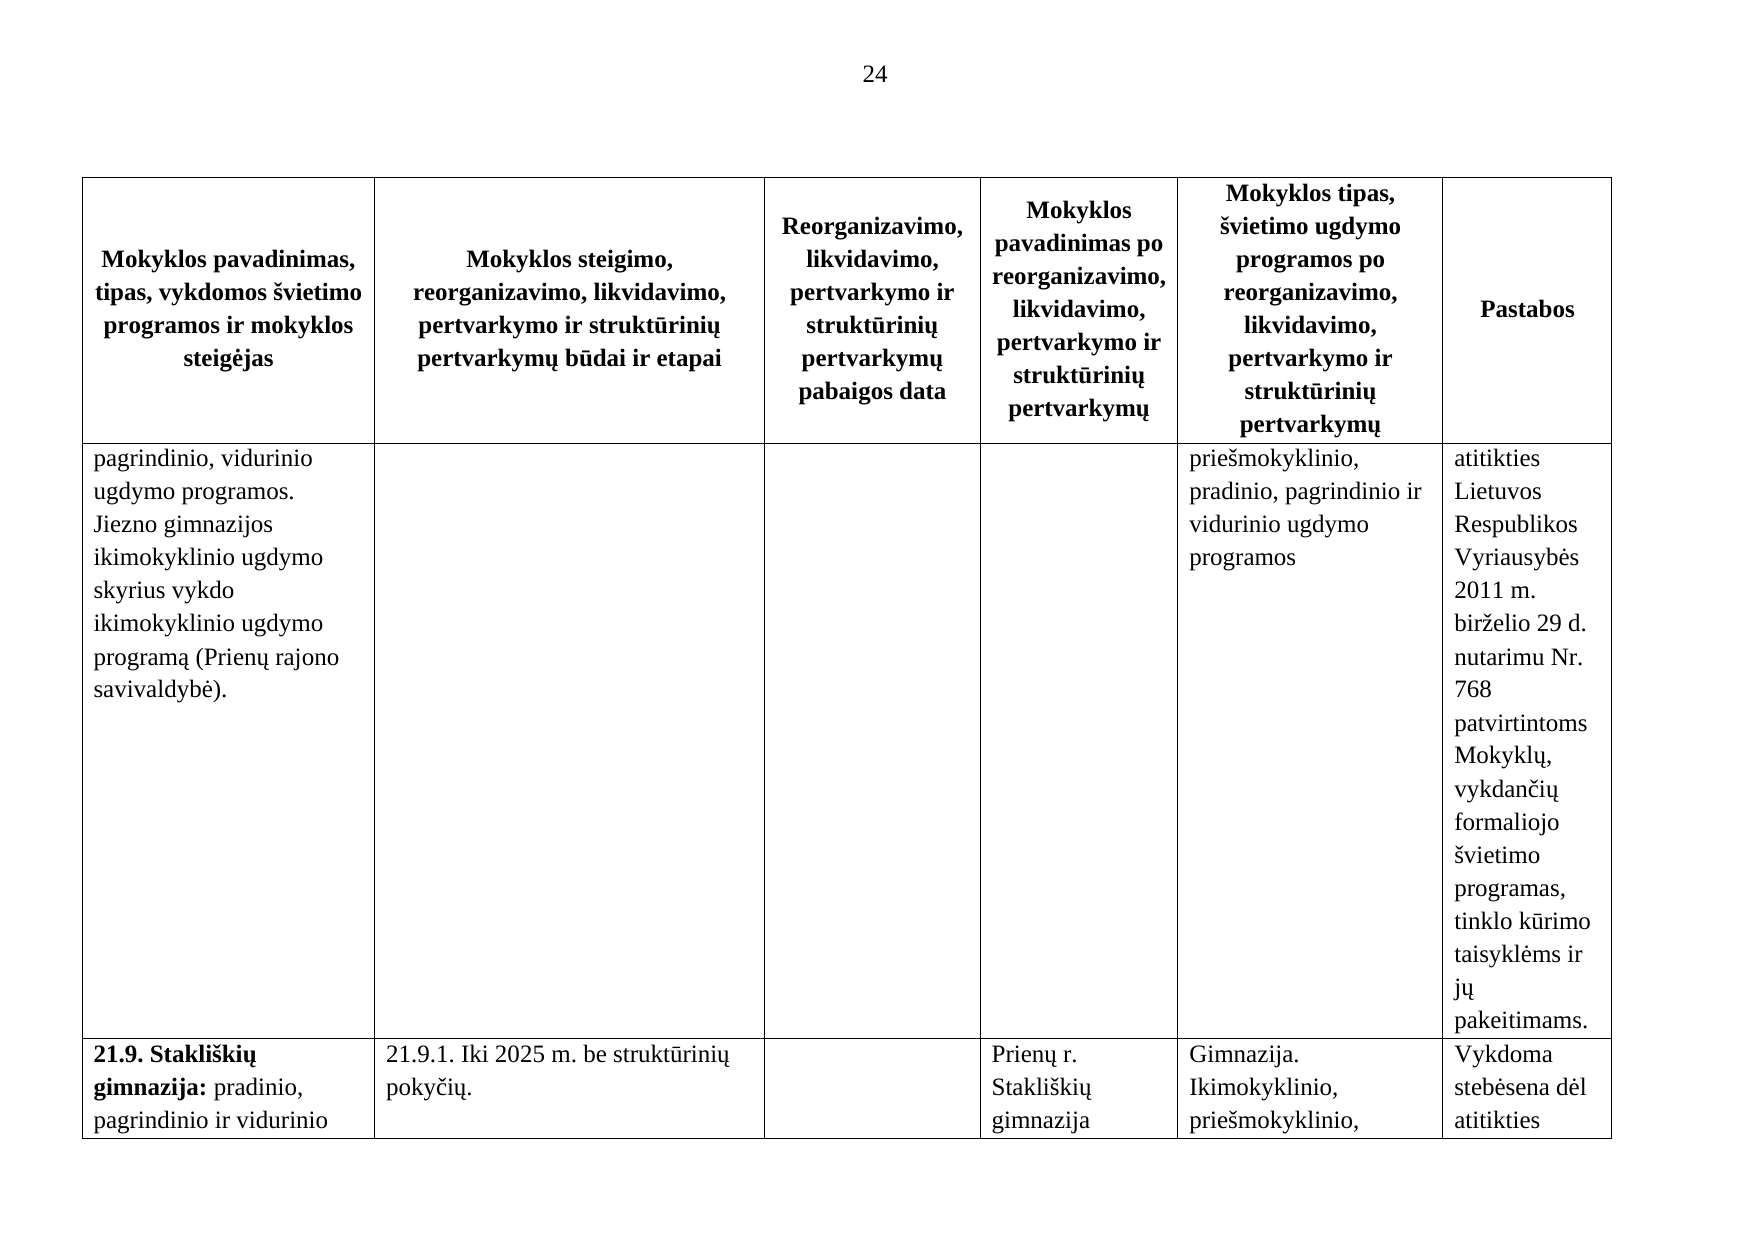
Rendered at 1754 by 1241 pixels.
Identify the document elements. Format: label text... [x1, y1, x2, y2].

table_cell Gimnazija. Ikimokyklinio, priešmokyklinio, [1178, 1039, 1442, 1138]
table_header Mokyklos tipas, švietimo ugdymo programos po reorganizavimo, likvidavimo, pertvarkymo ir struktūrinių pertvarkymų [1178, 178, 1442, 442]
table_cell atitikties Lietuvos Respublikos Vyriausybės 2011 m. birželio 29 d. nutarimu Nr. 768 patvirtintoms Mokyklų, vykdančių formaliojo švietimo programas, tinklo kūrimo taisyklėms ir jų pakeitimams. [1443, 444, 1611, 1038]
table_header Reorganizavimo, likvidavimo, pertvarkymo ir struktūrinių pertvarkymų pabaigos data [765, 178, 980, 442]
table_cell 21.9. Stakliškių gimnazija: pradinio, pagrindinio ir vidurinio [83, 1039, 374, 1138]
table_header Mokyklos pavadinimas, tipas, vykdomos švietimo programos ir mokyklos steigėjas [83, 178, 374, 442]
table_header Mokyklos pavadinimas po reorganizavimo, likvidavimo, pertvarkymo ir struktūrinių pertvarkymų [981, 178, 1177, 442]
table_cell pagrindinio, vidurinio ugdymo programos. Jiezno gimnazijos ikimokyklinio ugdymo skyrius vykdo ikimokyklinio ugdymo programą (Prienų rajono savivaldybė). [83, 444, 374, 1038]
table_cell [765, 1039, 980, 1138]
table_header Mokyklos steigimo, reorganizavimo, likvidavimo, pertvarkymo ir struktūrinių pertvarkymų būdai ir etapai [375, 178, 764, 442]
table_cell [765, 444, 980, 1038]
table_cell [981, 444, 1177, 1038]
table_cell [375, 444, 764, 1038]
table_header Pastabos [1443, 178, 1611, 442]
table_cell 21.9.1. Iki 2025 m. be struktūrinių pokyčių. [375, 1039, 764, 1138]
table_cell priešmokyklinio, pradinio, pagrindinio ir vidurinio ugdymo programos [1178, 444, 1442, 1038]
table_cell Vykdoma stebėsena dėl atitikties [1443, 1039, 1611, 1138]
table_cell Prienų r. Stakliškių gimnazija [981, 1039, 1177, 1138]
